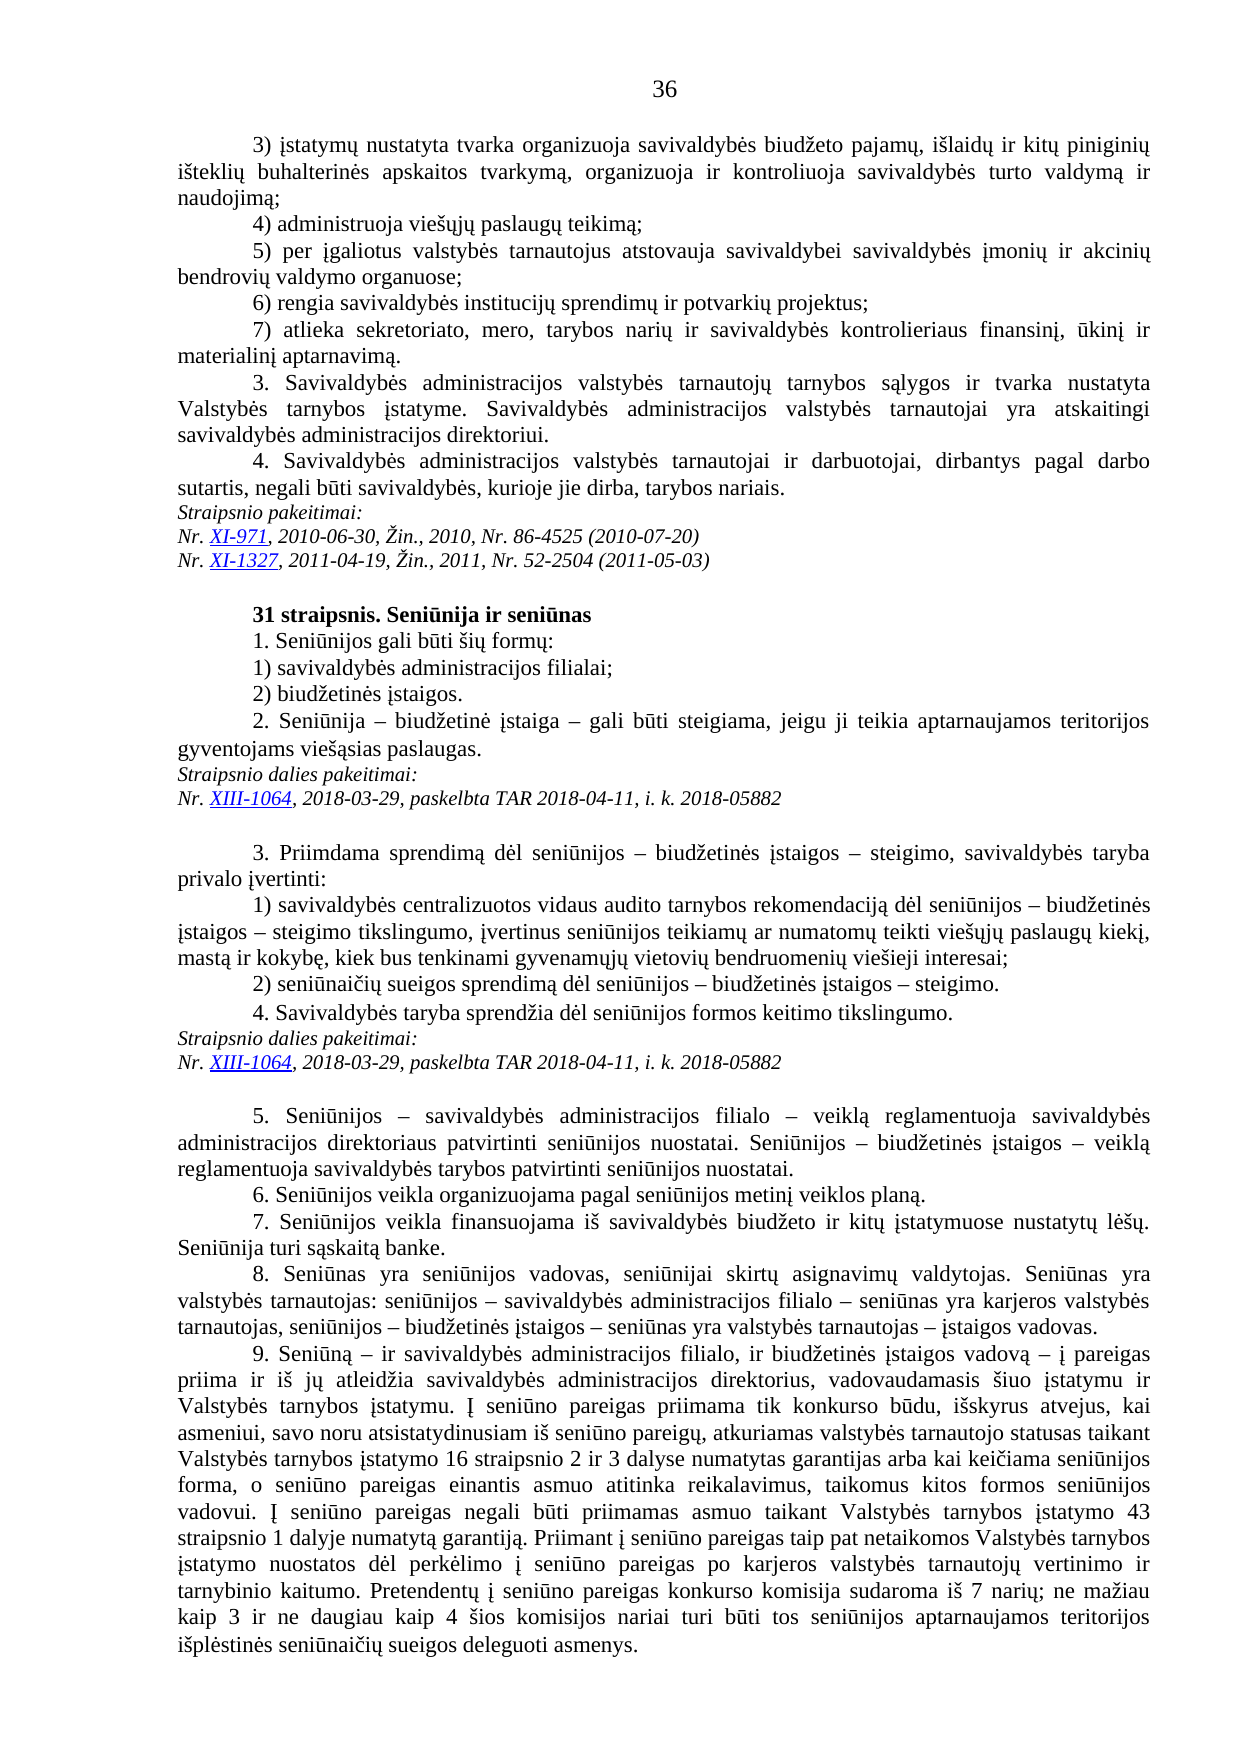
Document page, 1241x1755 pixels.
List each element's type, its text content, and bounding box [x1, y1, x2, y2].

text 7. Seniūnijos veikla finansuojama iš savivaldybės biudžeto ir kitų įstatymuose nustatytų lėšų. Seniūnija turi sąskaitą banke. [177, 1208, 1152, 1261]
text 3) įstatymų nustatyta tvarka organizuoja savivaldybės biudžeto pajamų, išlaidų ir kitų piniginių išteklių buhalterinės apskaitos tvarkymą, organizuoja ir kontroliuoja savivaldybės turto valdymą ir naudojimą; [177, 131, 1152, 210]
text 3. Priimdama sprendimą dėl seniūnijos – biudžetinės įstaigos – steigimo, savivaldybės taryba privalo įvertinti: [177, 839, 1152, 891]
text 31 straipsnis. Seniūnija ir seniūnas [177, 601, 1152, 628]
text 4) administruoja viešųjų paslaugų teikimą; [177, 210, 1152, 237]
text Nr. XIII-1064, 2018-03-29, paskelbta TAR 2018-04-11, i. k. 2018-05882 [177, 1049, 1152, 1074]
text 1. Seniūnijos gali būti šių formų: [177, 628, 1152, 654]
text 4. Savivaldybės taryba sprendžia dėl seniūnijos formos keitimo tikslingumo. [177, 997, 1152, 1026]
text Straipsnio dalies pakeitimai: [177, 762, 1152, 786]
text 5) per įgaliotus valstybės tarnautojus atstovauja savivaldybei savivaldybės įmonių ir akcinių bendrovių valdymo organuose; [177, 237, 1152, 289]
text 1) savivaldybės centralizuotos vidaus audito tarnybos rekomendaciją dėl seniūnijos – biudžetinės įstaigos – steigimo tikslingumo, įvertinus seniūnijos teikiamų ar numatomų teikti viešųjų paslaugų kiekį, mastą ir kokybę, kiek bus tenkinami gyvenamųjų vietovių bendruomenių viešieji interesai; [177, 891, 1152, 970]
text Straipsnio dalies pakeitimai: [177, 1026, 1152, 1049]
text 9. Seniūną – ir savivaldybės administracijos filialo, ir biudžetinės įstaigos vadovą – į pareigas priima ir iš jų atleidžia savivaldybės administracijos direktorius, vadovaudamasis šiuo įstatymu ir Valstybės tarnybos įstatymu. Į seniūno pareigas priimama tik konkurso būdu, išskyrus atvejus, kai asmeniui, savo noru atsistatydinusiam iš seniūno pareigų, atkuriamas valstybės tarnautojo statusas taikant Valstybės tarnybos įstatymo 16 straipsnio 2 ir 3 dalyse numatytas garantijas arba kai keičiama seniūnijos forma, o seniūno pareigas einantis asmuo atitinka reikalavimus, taikomus kitos formos seniūnijos vadovui. Į seniūno pareigas negali būti priimamas asmuo taikant Valstybės tarnybos įstatymo 43 straipsnio 1 dalyje numatytą garantiją. Priimant į seniūno pareigas taip pat netaikomos Valstybės tarnybos įstatymo nuostatos dėl perkėlimo į seniūno pareigas po karjeros valstybės tarnautojų vertinimo ir tarnybinio kaitumo. Pretendentų į seniūno pareigas konkurso komisija sudaroma iš 7 narių; ne mažiau kaip 3 ir ne daugiau kaip 4 šios komisijos nariai turi būti tos seniūnijos aptarnaujamos teritorijos išplėstinės seniūnaičių sueigos deleguoti asmenys. [177, 1339, 1152, 1658]
text 3. Savivaldybės administracijos valstybės tarnautojų tarnybos sąlygos ir tvarka nustatyta Valstybės tarnybos įstatyme. Savivaldybės administracijos valstybės tarnautojai yra atskaitingi savivaldybės administracijos direktoriui. [177, 368, 1152, 448]
text Nr. XIII-1064, 2018-03-29, paskelbta TAR 2018-04-11, i. k. 2018-05882 [177, 786, 1152, 810]
text 6) rengia savivaldybės institucijų sprendimų ir potvarkių projektus; [177, 289, 1152, 316]
text Nr. XI-1327, 2011-04-19, Žin., 2011, Nr. 52-2504 (2011-05-03) [177, 548, 1152, 572]
text 5. Seniūnijos – savivaldybės administracijos filialo – veiklą reglamentuoja savivaldybės administracijos direktoriaus patvirtinti seniūnijos nuostatai. Seniūnijos – biudžetinės įstaigos – veiklą reglamentuoja savivaldybės tarybos patvirtinti seniūnijos nuostatai. [177, 1102, 1152, 1181]
text Nr. XI-971, 2010-06-30, Žin., 2010, Nr. 86-4525 (2010-07-20) [177, 524, 1152, 548]
text 6. Seniūnijos veikla organizuojama pagal seniūnijos metinį veiklos planą. [177, 1181, 1152, 1208]
text 2) seniūnaičių sueigos sprendimą dėl seniūnijos – biudžetinės įstaigos – steigimo. [177, 970, 1152, 997]
text Straipsnio pakeitimai: [177, 500, 1152, 524]
text 2) biudžetinės įstaigos. [177, 680, 1152, 707]
text 4. Savivaldybės administracijos valstybės tarnautojai ir darbuotojai, dirbantys pagal darbo sutartis, negali būti savivaldybės, kurioje jie dirba, tarybos nariais. [177, 448, 1152, 500]
text 2. Seniūnija – biudžetinė įstaiga – gali būti steigiama, jeigu ji teikia aptarnaujamos teritorijos gyventojams viešąsias paslaugas. [177, 707, 1152, 762]
text 8. Seniūnas yra seniūnijos vadovas, seniūnijai skirtų asignavimų valdytojas. Seniūnas yra valstybės tarnautojas: seniūnijos – savivaldybės administracijos filialo – seniūnas yra karjeros valstybės tarnautojas, seniūnijos – biudžetinės įstaigos – seniūnas yra valstybės tarnautojas – įstaigos vadovas. [177, 1261, 1152, 1339]
text 1) savivaldybės administracijos filialai; [177, 654, 1152, 680]
text 7) atlieka sekretoriato, mero, tarybos narių ir savivaldybės kontrolieriaus finansinį, ūkinį ir materialinį aptarnavimą. [177, 316, 1152, 368]
